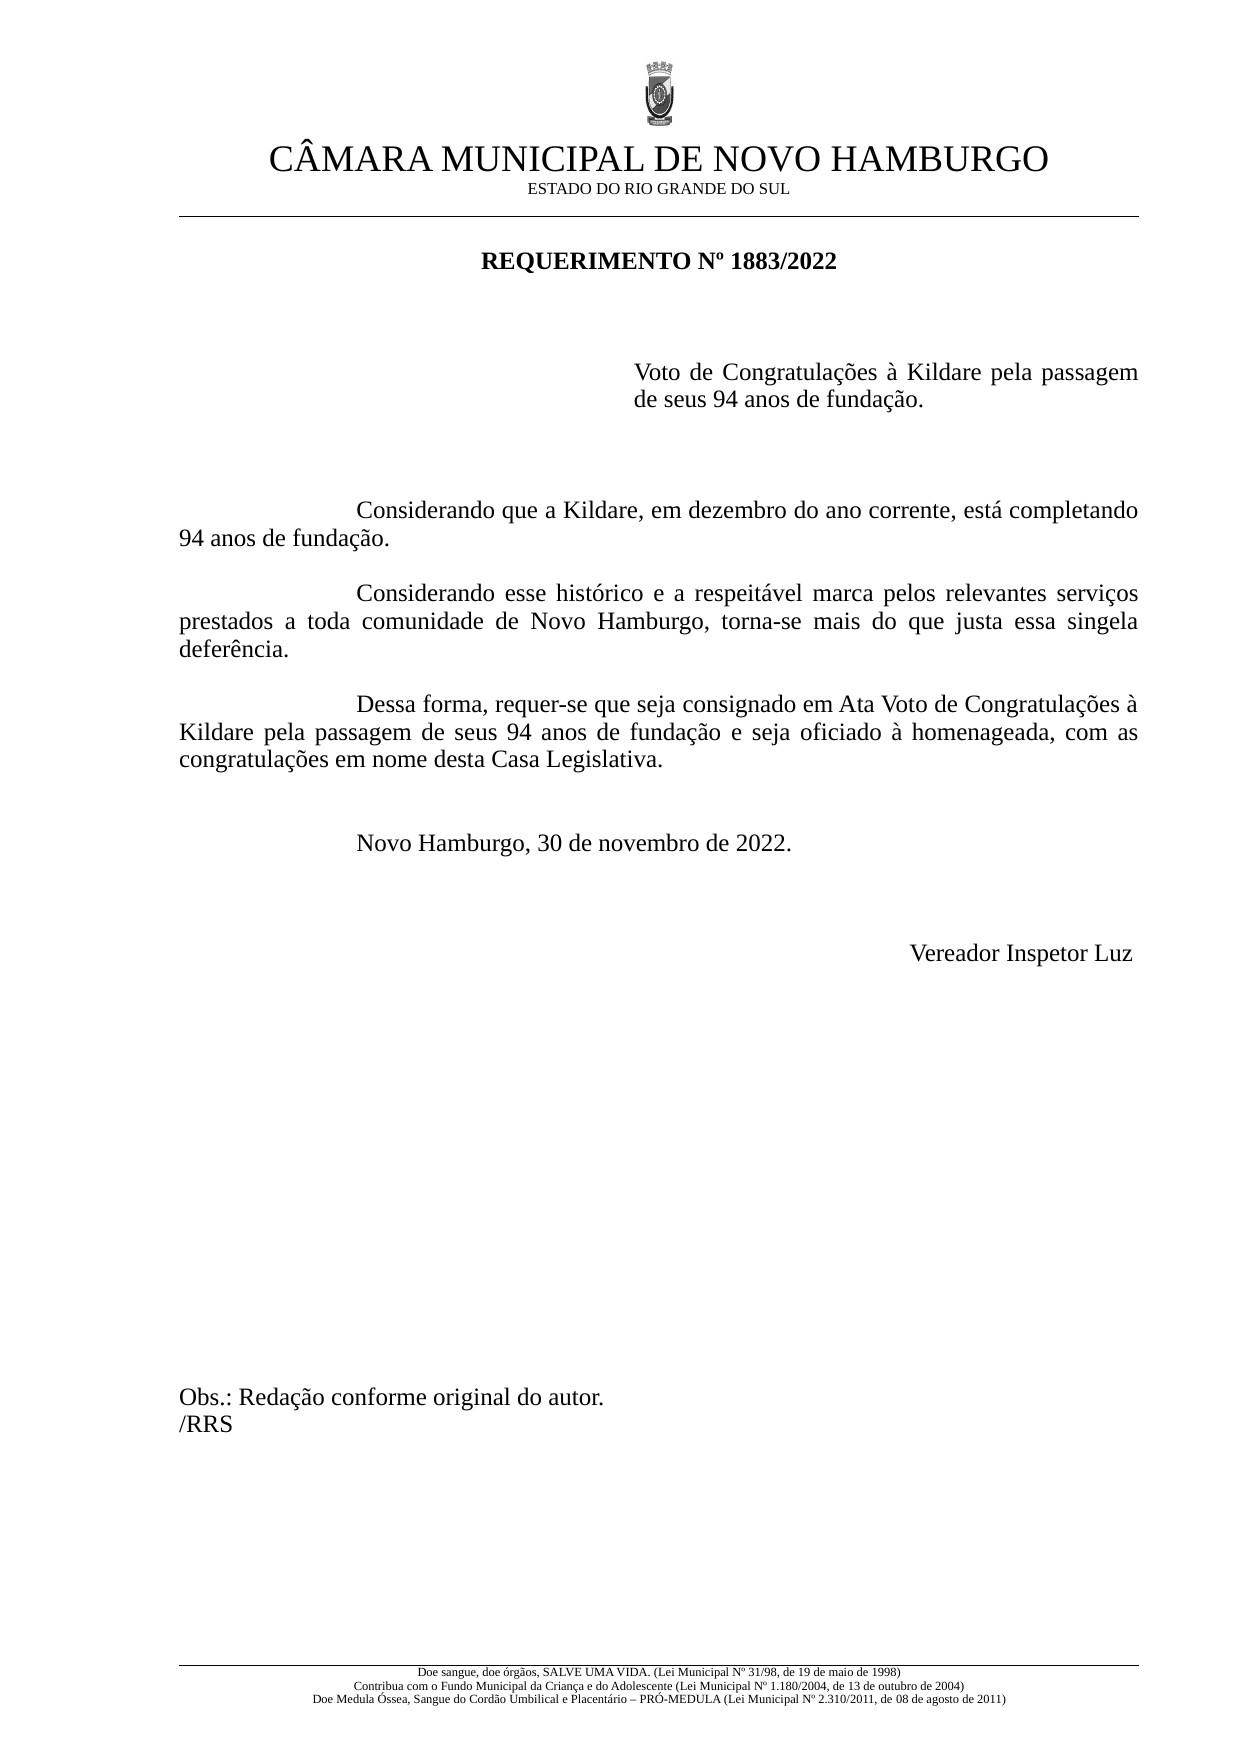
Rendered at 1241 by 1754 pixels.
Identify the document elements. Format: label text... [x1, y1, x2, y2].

text REQUERIMENTO Nº 1883/2022 [179, 247, 1139, 274]
text Considerando que a Kildare, em dezembro do ano corrente, está completando 94 anos de fundação. [179, 496, 1139, 552]
text Voto de Congratulações à Kildare pela passagem de seus 94 anos de fundação. [634, 358, 1139, 413]
text Obs.: Redação conforme original do autor. [179, 1383, 1139, 1411]
text Vereador Inspetor Luz [179, 939, 1139, 967]
text Dessa forma, requer-se que seja consignado em Ata Voto de Congratulações à Kildare pela passagem de seus 94 anos de fundação e seja oficiado à homenageada, com as congratulações em nome desta Casa Legislativa. [179, 690, 1139, 773]
text /RRS [179, 1411, 1139, 1438]
text Considerando esse histórico e a respeitável marca pelos relevantes serviços prestados a toda comunidade de Novo Hamburgo, torna-se mais do que justa essa singela deferência. [179, 579, 1139, 662]
text Novo Hamburgo, 30 de novembro de 2022. [179, 829, 1139, 856]
